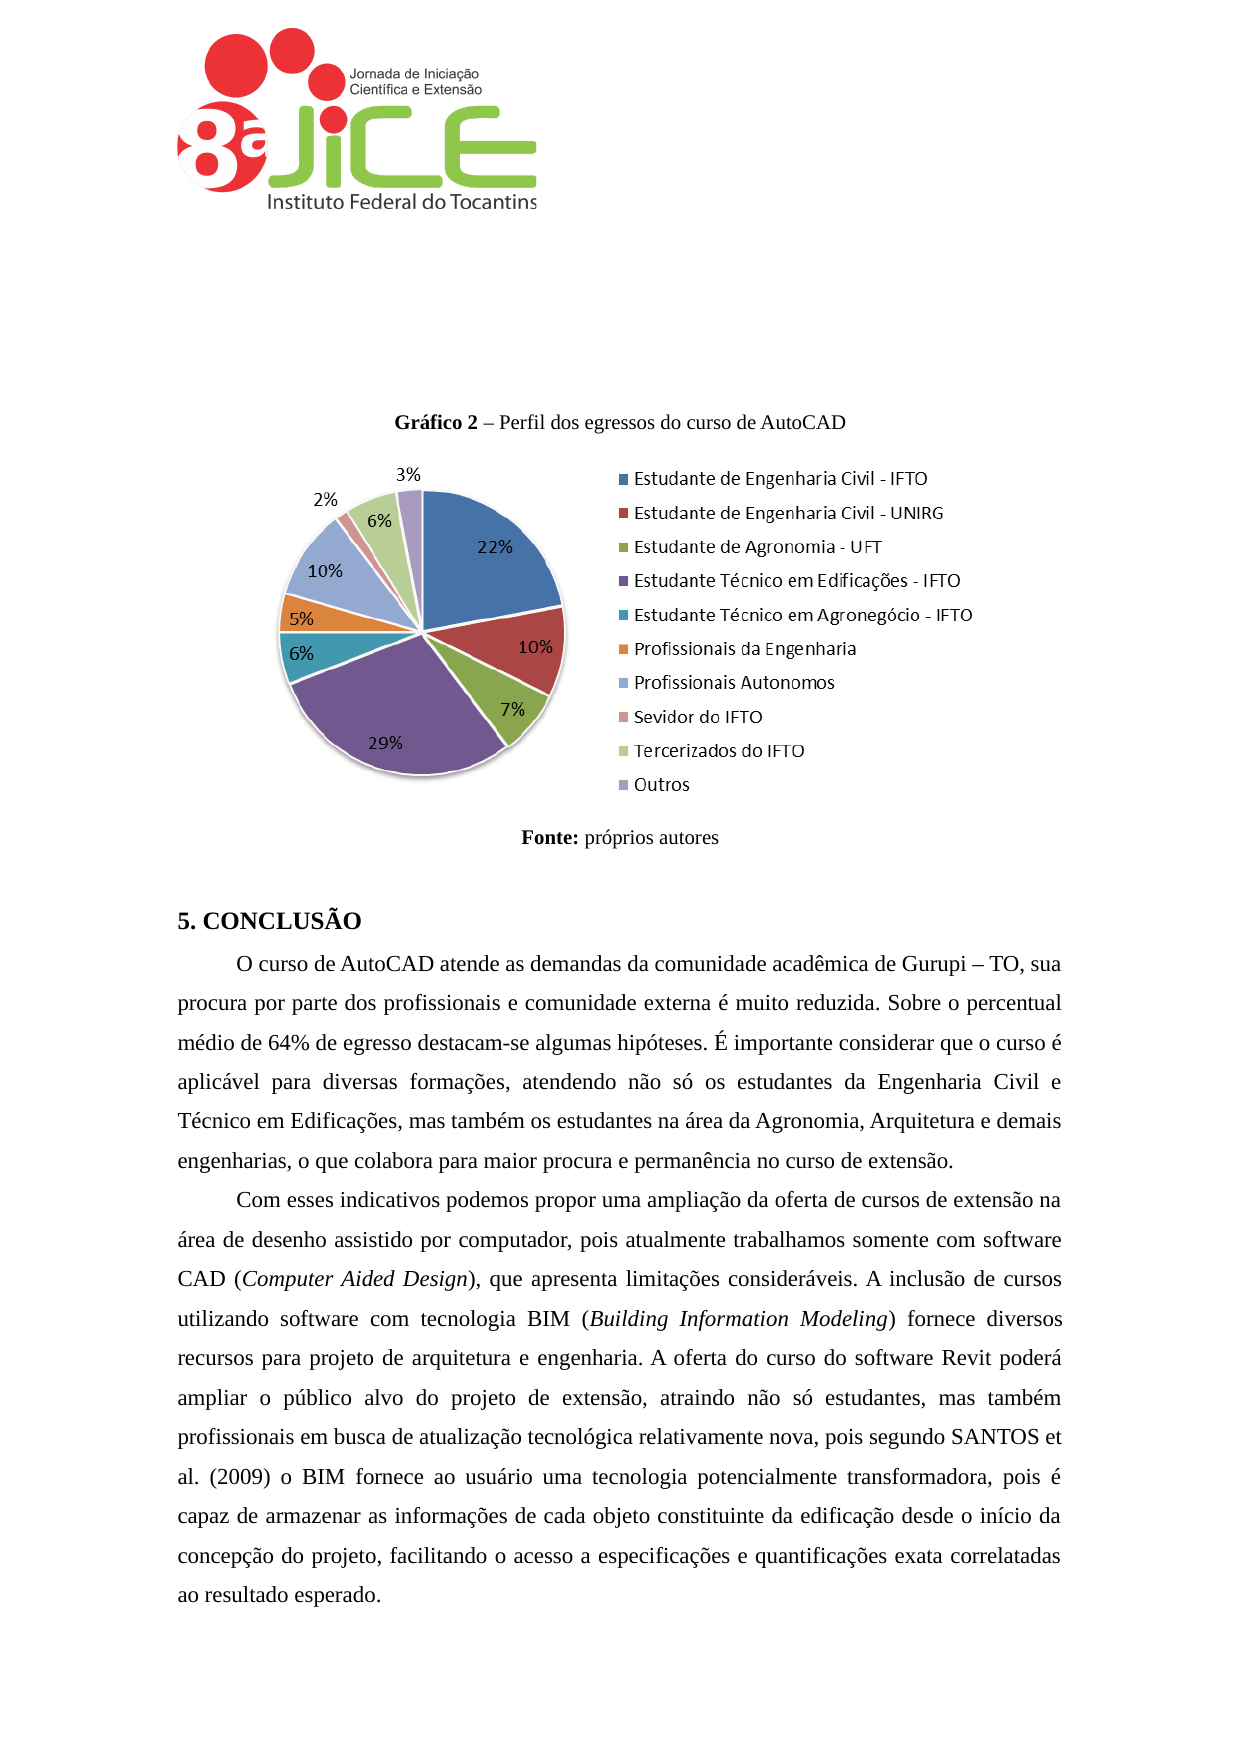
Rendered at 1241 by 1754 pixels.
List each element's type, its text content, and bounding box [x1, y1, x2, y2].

text Fonte: próprios autores [177, 825, 1063, 849]
text O curso de AutoCAD atende as demandas da comunidade acadêmica de Gurupi – TO, sua procura por parte dos profissionais e comunidade externa é muito reduzida. Sobre o percentual médio de 64% de egresso destacam-se algumas hipóteses. É importante considerar que o curso é aplicável para diversas formações, atendendo não só os estudantes da Engenharia Civil e Técnico em Edificações, mas também os estudantes na área da Agronomia, Arquitetura e demais engenharias, o que colabora para maior procura e permanência no curso de extensão. [177, 949, 1063, 1173]
text 5. CONCLUSÃO [177, 906, 1063, 935]
picture [177, 28, 537, 209]
text Com esses indicativos podemos propor uma ampliação da oferta de cursos de extensão na área de desenho assistido por computador, pois atualmente trabalhamos somente com software CAD (Computer Aided Design), que apresenta limitações consideráveis. A inclusão de cursos utilizando software com tecnologia BIM (Building Information Modeling) fornece diversos recursos para projeto de arquitetura e engenharia. A oferta do curso do software Revit poderá ampliar o público alvo do projeto de extensão, atraindo não só estudantes, mas também profissionais em busca de atualização tecnológica relativamente nova, pois segundo SANTOS et al. (2009) o BIM fornece ao usuário uma tecnologia potencialmente transformadora, pois é capaz de armazenar as informações de cada objeto constituinte da edificação desde o início da concepção do projeto, facilitando o acesso a especificações e quantificações exata correlatadas ao resultado esperado. [177, 1186, 1063, 1608]
text Gráfico 2 – Perfil dos egressos do curso de AutoCAD [177, 410, 1063, 434]
picture [261, 458, 979, 801]
